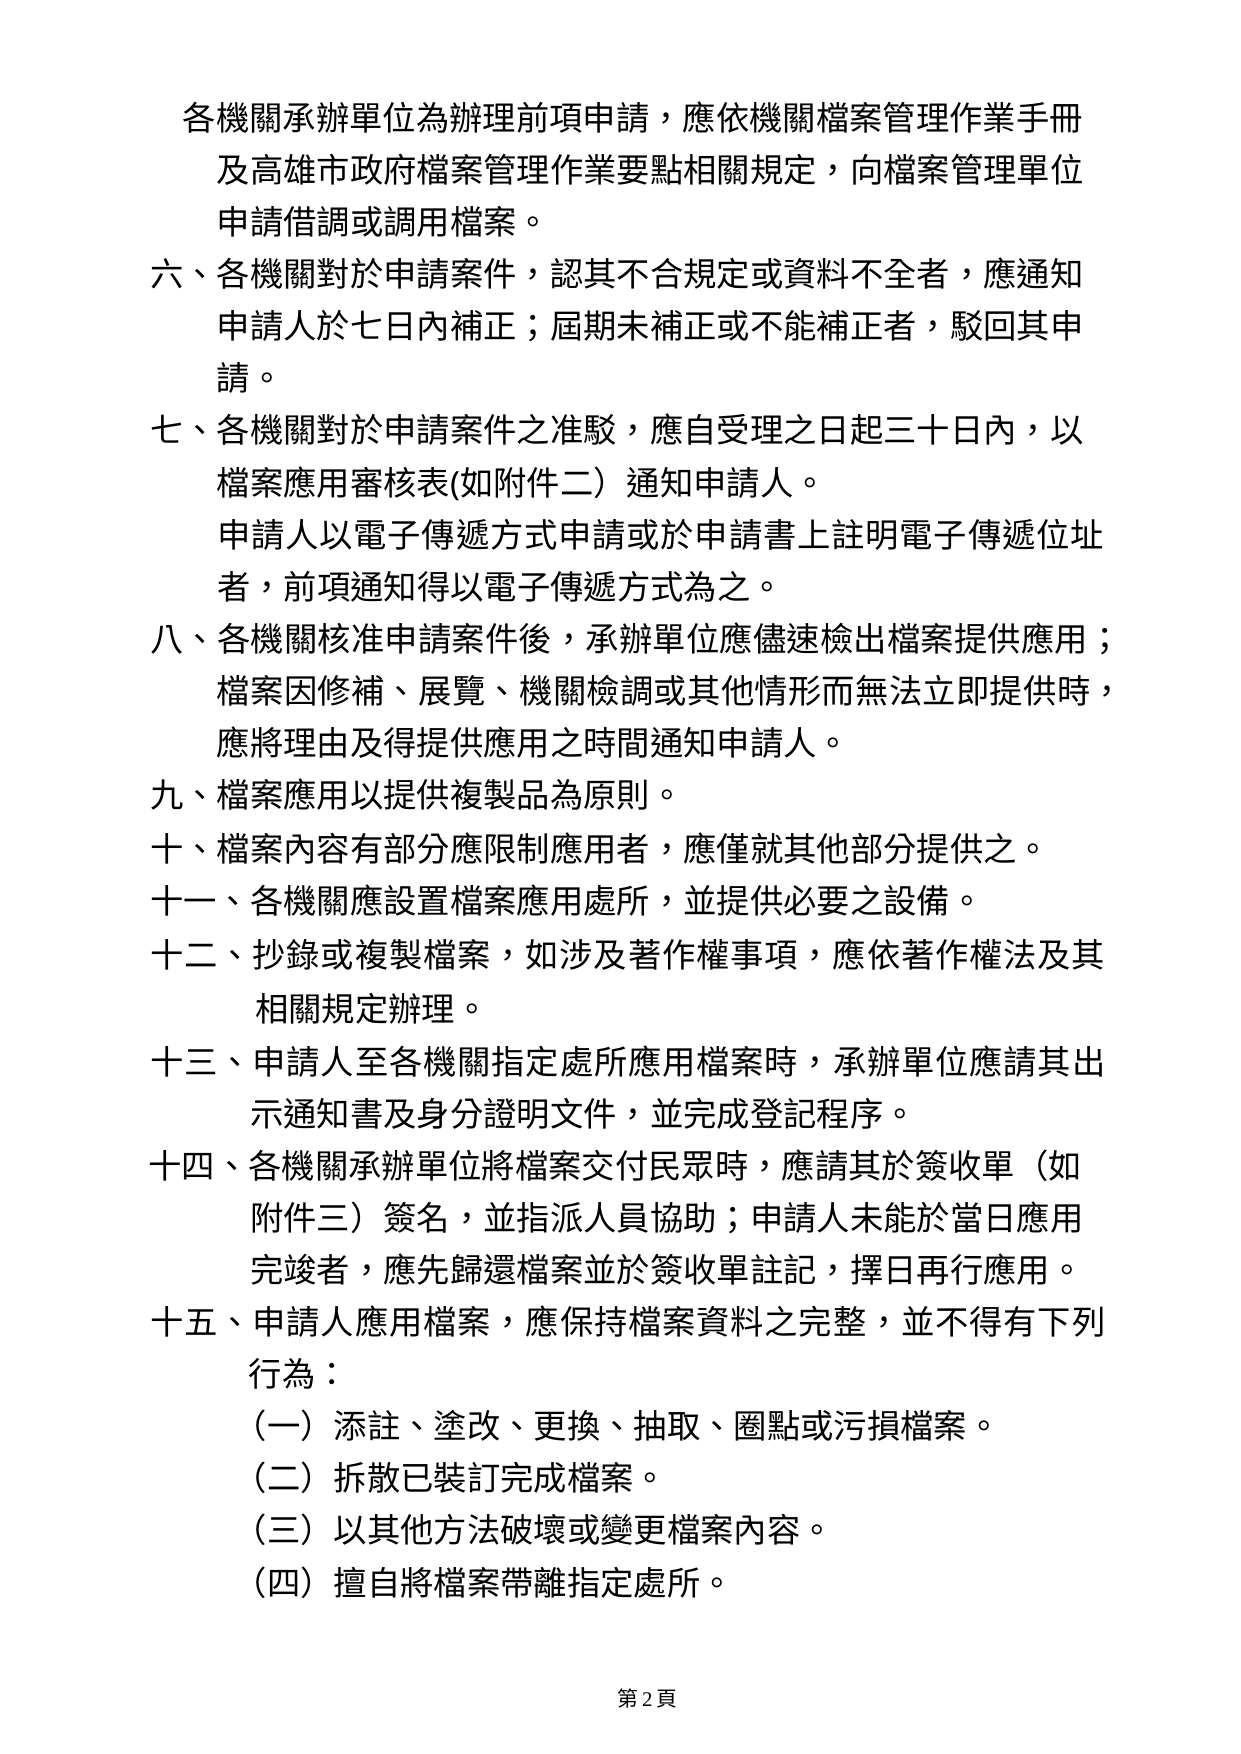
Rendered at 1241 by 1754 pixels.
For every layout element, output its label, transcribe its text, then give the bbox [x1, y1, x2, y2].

text 十三、申請人至各機關指定處所應用檔案時，承辦單位應請其出示通知書及身分證明文件，並完成登記程序。 [150, 1032, 1106, 1137]
text 七、各機關對於申請案件之准駁，應自受理之日起三十日內，以檔案應用審核表(如附件二）通知申請人。 [150, 401, 1110, 505]
text （二）拆散已裝訂完成檔案。 [233, 1449, 1144, 1501]
text 十、檔案內容有部分應限制應用者，應僅就其他部分提供之。 [150, 818, 1155, 872]
text 十五、申請人應用檔案，應保持檔案資料之完整，並不得有下列行為： [150, 1293, 1106, 1397]
text 各機關承辦單位為辦理前項申請，應依機關檔案管理作業手冊及高雄市政府檔案管理作業要點相關規定，向檔案管理單位申請借調或調用檔案。 [150, 89, 1110, 245]
text （四）擅自將檔案帶離指定處所。 [233, 1553, 1144, 1605]
text （三）以其他方法破壞或變更檔案內容。 [233, 1501, 1155, 1553]
text 十二、抄錄或複製檔案，如涉及著作權事項，應依著作權法及其相關規定辦理。 [150, 924, 1106, 1032]
text 九、檔案應用以提供複製品為原則。 [150, 766, 1106, 818]
text 申請人以電子傳遞方式申請或於申請書上註明電子傳遞位址者，前項通知得以電子傳遞方式為之。 [217, 505, 1106, 609]
text 十四、各機關承辦單位將檔案交付民眾時，應請其於簽收單（如附件三）簽名，並指派人員協助；申請人未能於當日應用完竣者，應先歸還檔案並於簽收單註記，擇日再行應用。 [148, 1137, 1106, 1293]
text 六、各機關對於申請案件，認其不合規定或資料不全者，應通知申請人於七日內補正；屆期未補正或不能補正者，駁回其申請。 [150, 245, 1110, 401]
text 十一、各機關應設置檔案應用處所，並提供必要之設備。 [150, 872, 1091, 924]
text 八、各機關核准申請案件後，承辦單位應儘速檢出檔案提供應用；檔案因修補、展覽、機關檢調或其他情形而無法立即提供時，應將理由及得提供應用之時間通知申請人。 [150, 609, 1125, 766]
text （一）添註、塗改、更換、抽取、圈點或污損檔案。 [233, 1397, 1144, 1449]
